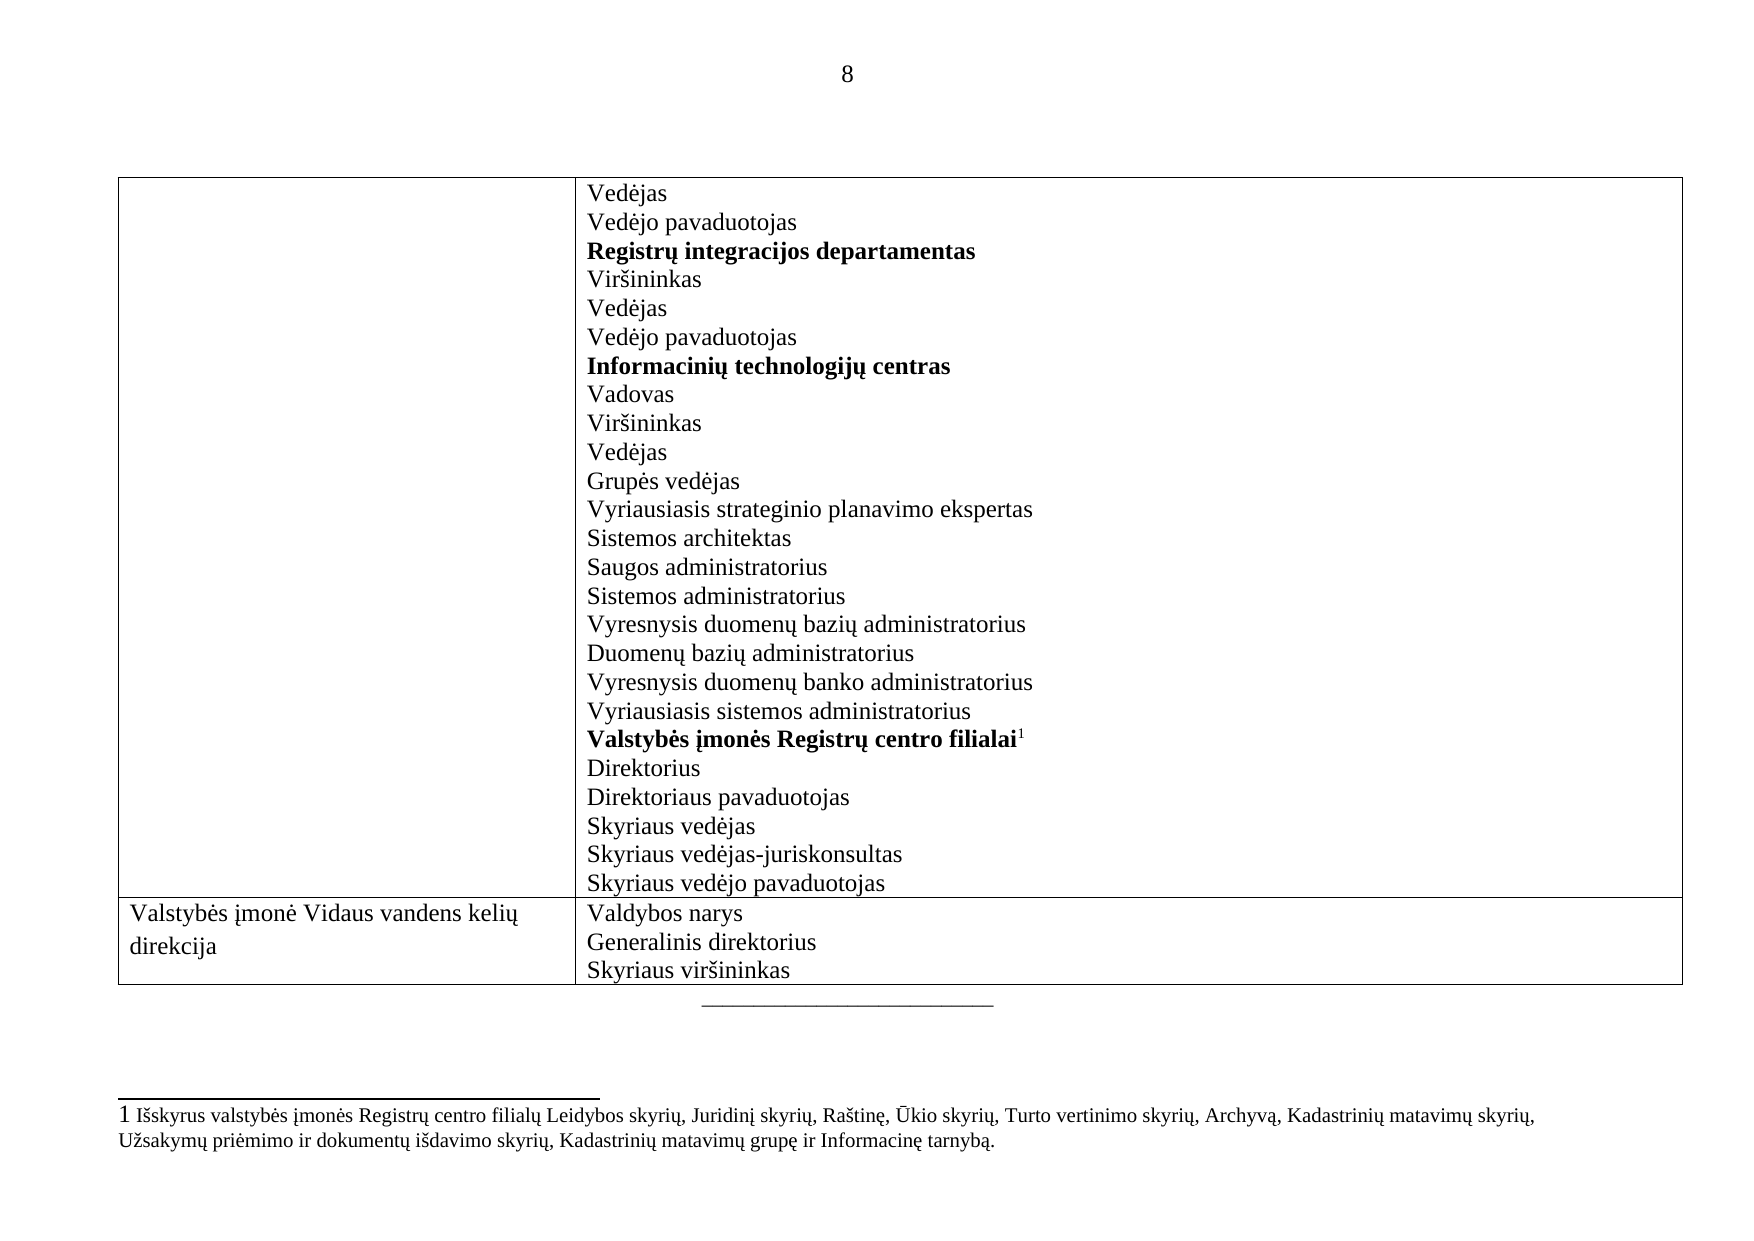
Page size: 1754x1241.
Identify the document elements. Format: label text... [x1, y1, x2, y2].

table_cell Valdybos narys Generalinis direktorius Skyriaus viršininkas [576, 898, 1682, 984]
table_cell [119, 178, 575, 897]
table_cell Vedėjas Vedėjo pavaduotojas Registrų integracijos departamentas Viršininkas Vedėjas Vedėjo pavaduotojas Informacinių technologijų centras Vadovas Viršininkas Vedėjas Grupės vedėjas Vyriausiasis strateginio planavimo ekspertas Sistemos architektas Saugos administratorius Sistemos administratorius Vyresnysis duomenų bazių administratorius Duomenų bazių administratorius Vyresnysis duomenų banko administratorius Vyriausiasis sistemos administratorius Valstybės įmonės Registrų centro filialai Direktorius Direktoriaus pavaduotojas Skyriaus vedėjas Skyriaus vedėjas-juriskonsultas Skyriaus vedėjo pavaduotojas [576, 178, 1682, 897]
text ____________________________ [118, 985, 1577, 1009]
table_cell Valstybės įmonė Vidaus vandens kelių direkcija [119, 898, 575, 984]
